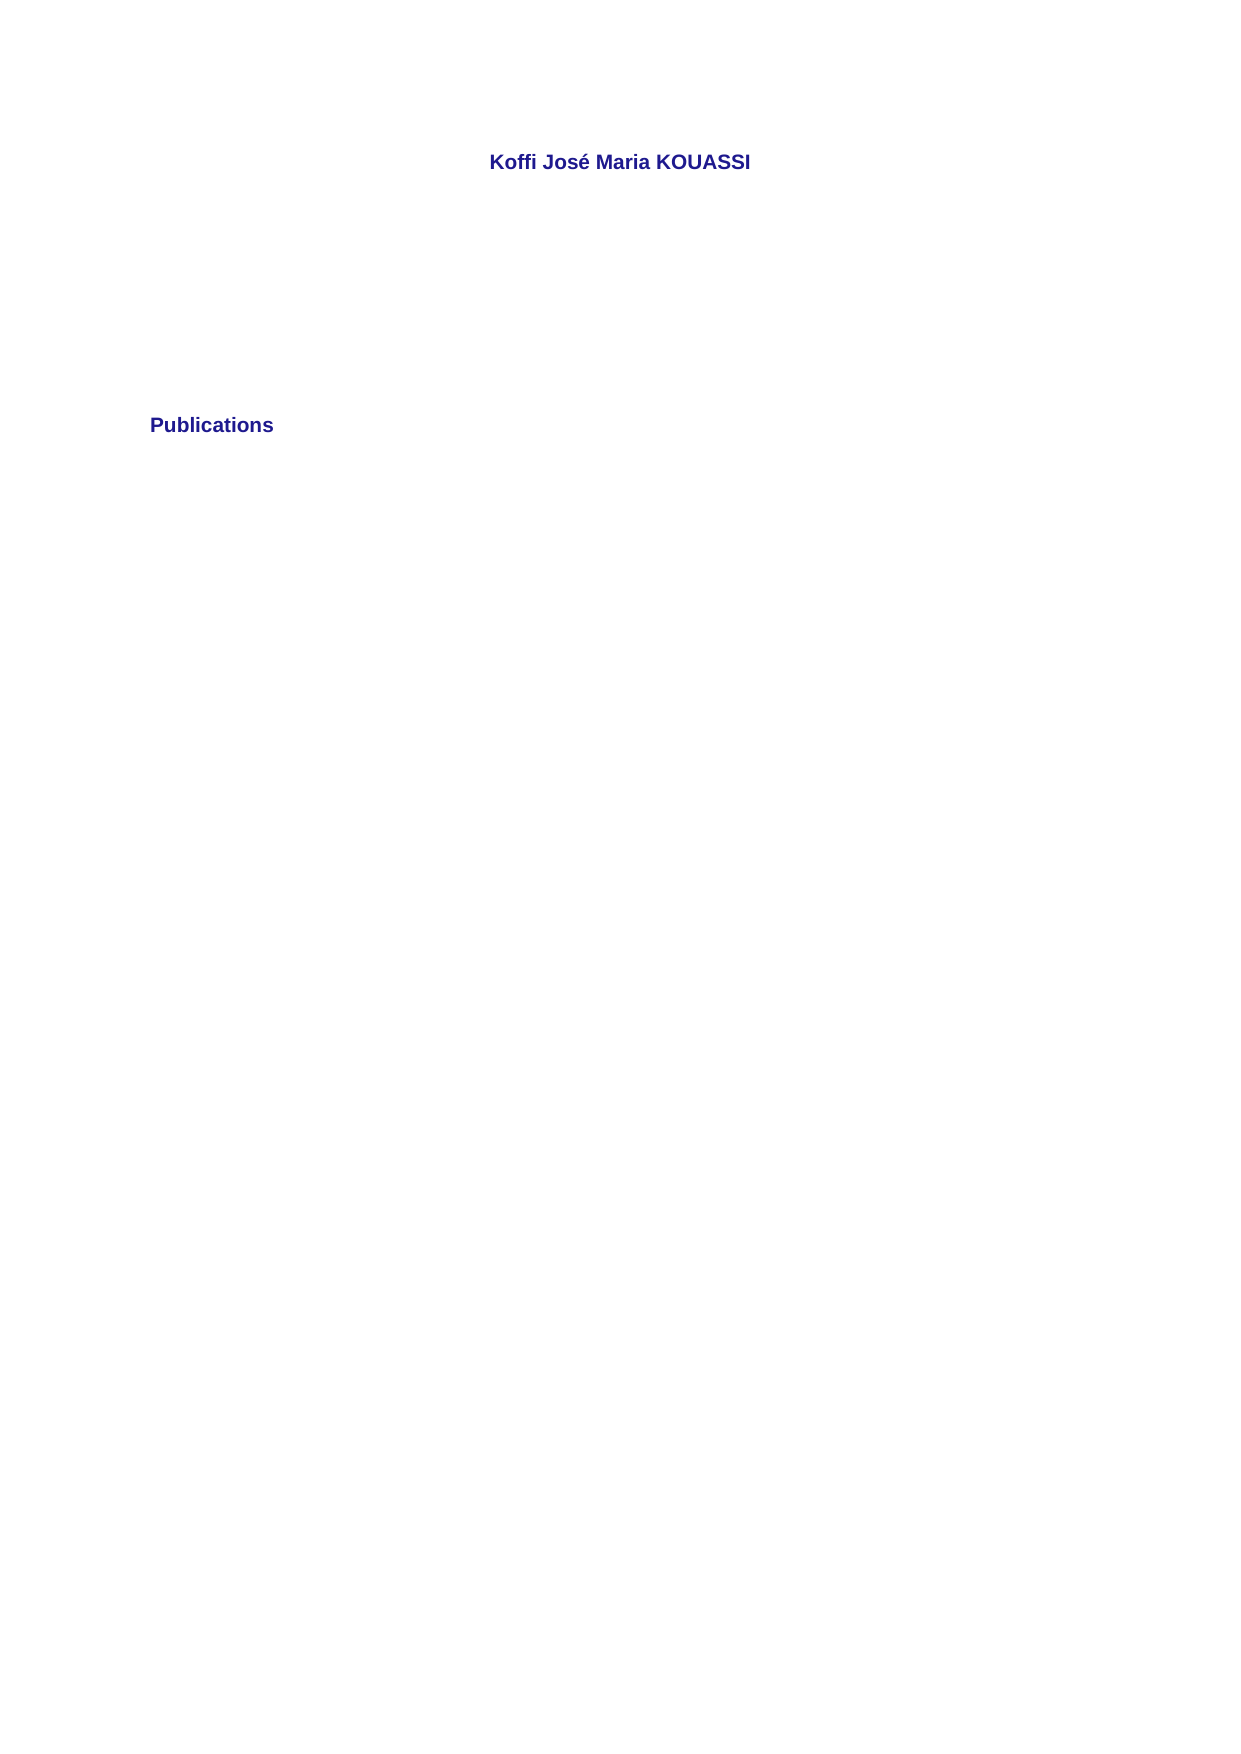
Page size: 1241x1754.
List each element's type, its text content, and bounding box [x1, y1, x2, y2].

subtitle Publications [150, 412, 1090, 436]
subtitle Koffi José Maria KOUASSI [150, 150, 1090, 174]
